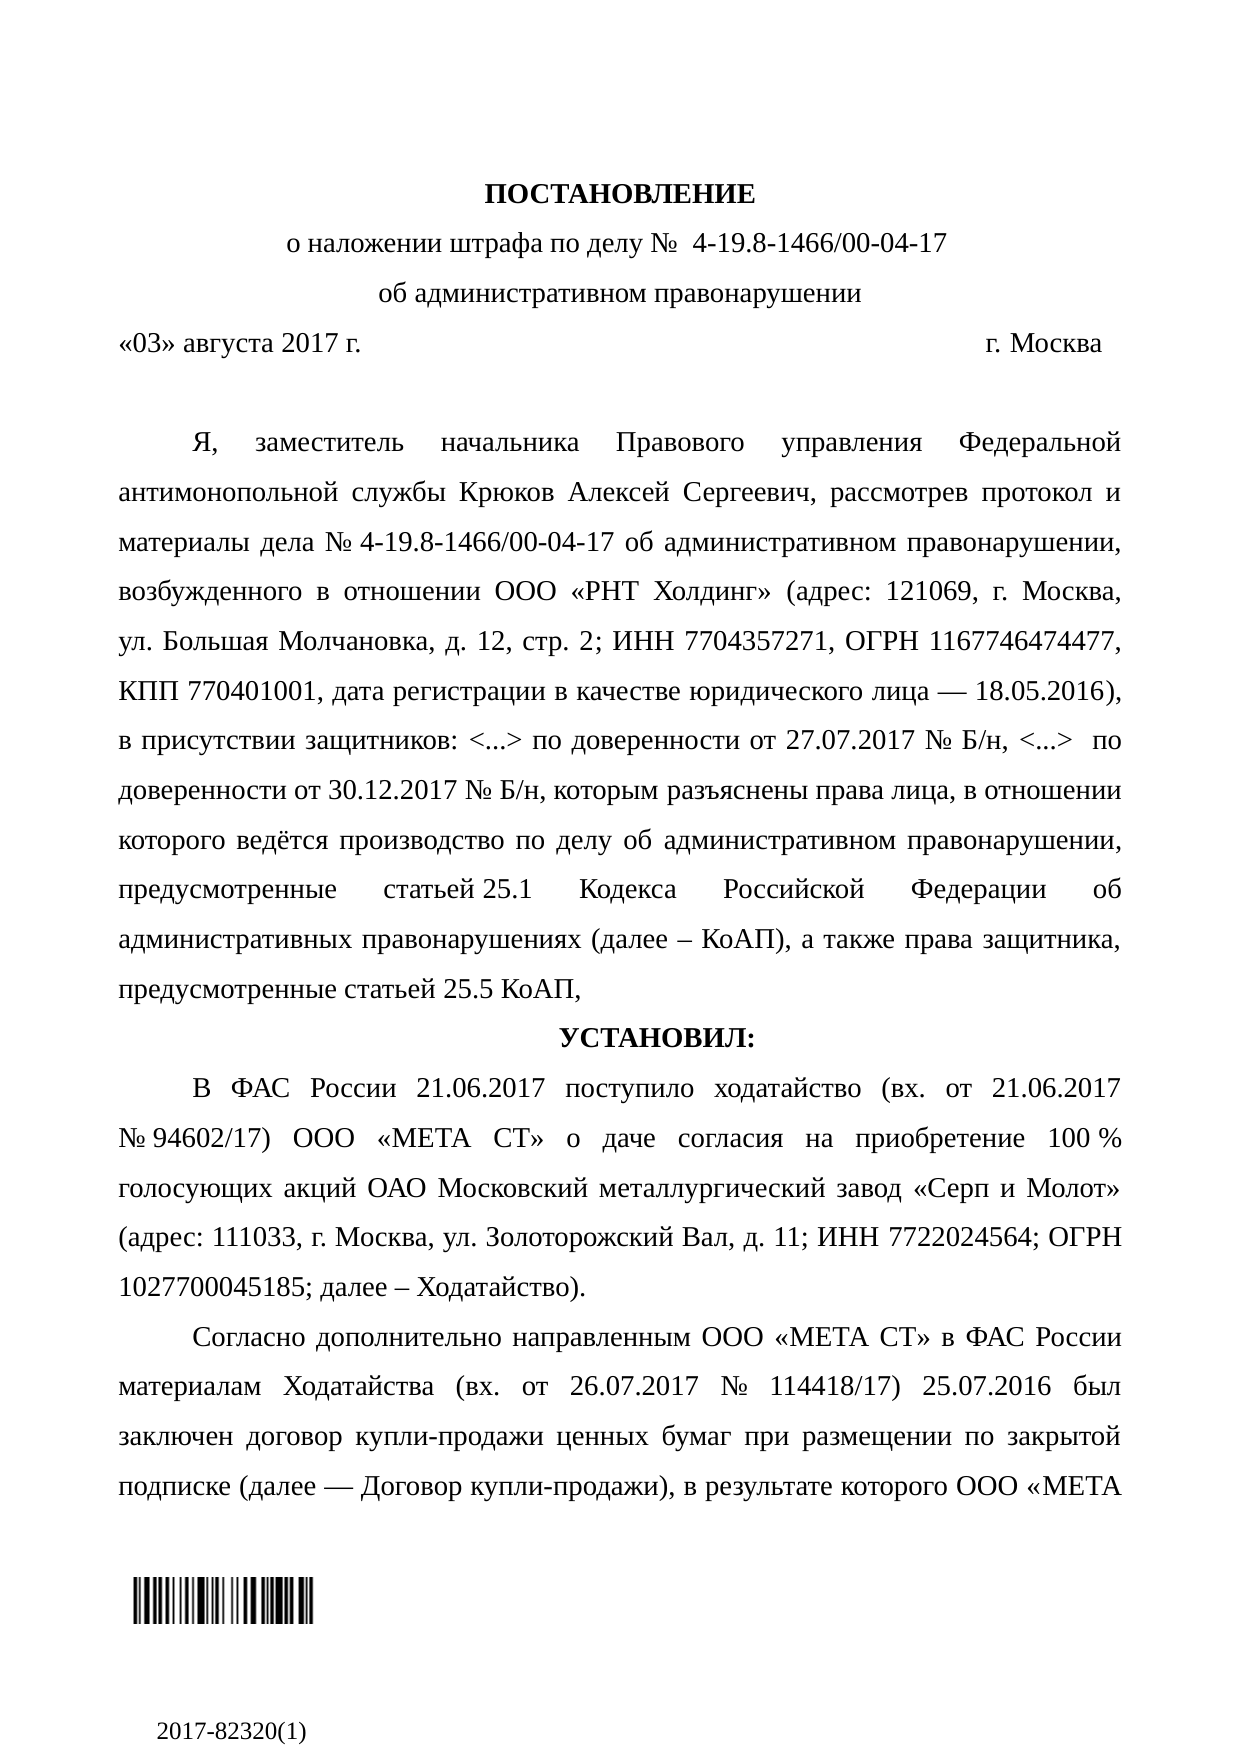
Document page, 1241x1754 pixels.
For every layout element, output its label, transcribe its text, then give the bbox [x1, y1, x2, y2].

text об административном правонарушении [118, 276, 1122, 309]
text УСТАНОВИЛ: [118, 1021, 1122, 1054]
text Согласно дополнительно направленным ООО «МЕТА СТ» в ФАС России материалам Ходатайства (вх. от 26.07.2017 № 114418/17) 25.07.2016 был заключен договор купли-продажи ценных бумаг при размещении по закрытой подписке (далее — Договор купли-продажи), в результате которого ООО «МЕТА [118, 1319, 1122, 1501]
text Я, заместитель начальника Правового управления Федеральной антимонопольной службы Крюков Алексей Сергеевич, рассмотрев протокол и материалы дела № 4-19.8-1466/00-04-17 об административном правонарушении, возбужденного в отношении ООО «РНТ Холдинг» (адрес: 121069, г. Москва, ул. Большая Молчановка, д. 12, стр. 2; ИНН 7704357271, ОГРН 1167746474477, КПП 770401001, дата регистрации в качестве юридического лица — 18.05.2016), в присутствии защитников: <...> по доверенности от 27.07.2017 № Б/н, <...> по доверенности от 30.12.2017 № Б/н, которым разъяснены права лица, в отношении которого ведётся производство по делу об административном правонарушении, предусмотренные статьей 25.1 Кодекса Российской Федерации об административных правонарушениях (далее – КоАП), а также права защитника, предусмотренные статьей 25.5 КоАП, [118, 425, 1122, 1004]
text ПОСТАНОВЛЕНИЕ [118, 176, 1122, 209]
text о наложении штрафа по делу № 4-19.8-1466/00-04-17 [118, 226, 1122, 259]
text В ФАС России 21.06.2017 поступило ходатайство (вх. от 21.06.2017 № 94602/17) ООО «МЕТА СТ» о даче согласия на приобретение 100 % голосующих акций ОАО Московский металлургический завод «Серп и Молот» (адрес: 111033, г. Москва, ул. Золоторожский Вал, д. 11; ИНН 7722024564; ОГРН 1027700045185; далее – Ходатайство). [118, 1071, 1122, 1303]
text «03» августа 2017 г. г. Москва [118, 325, 1122, 358]
picture [118, 1577, 331, 1624]
